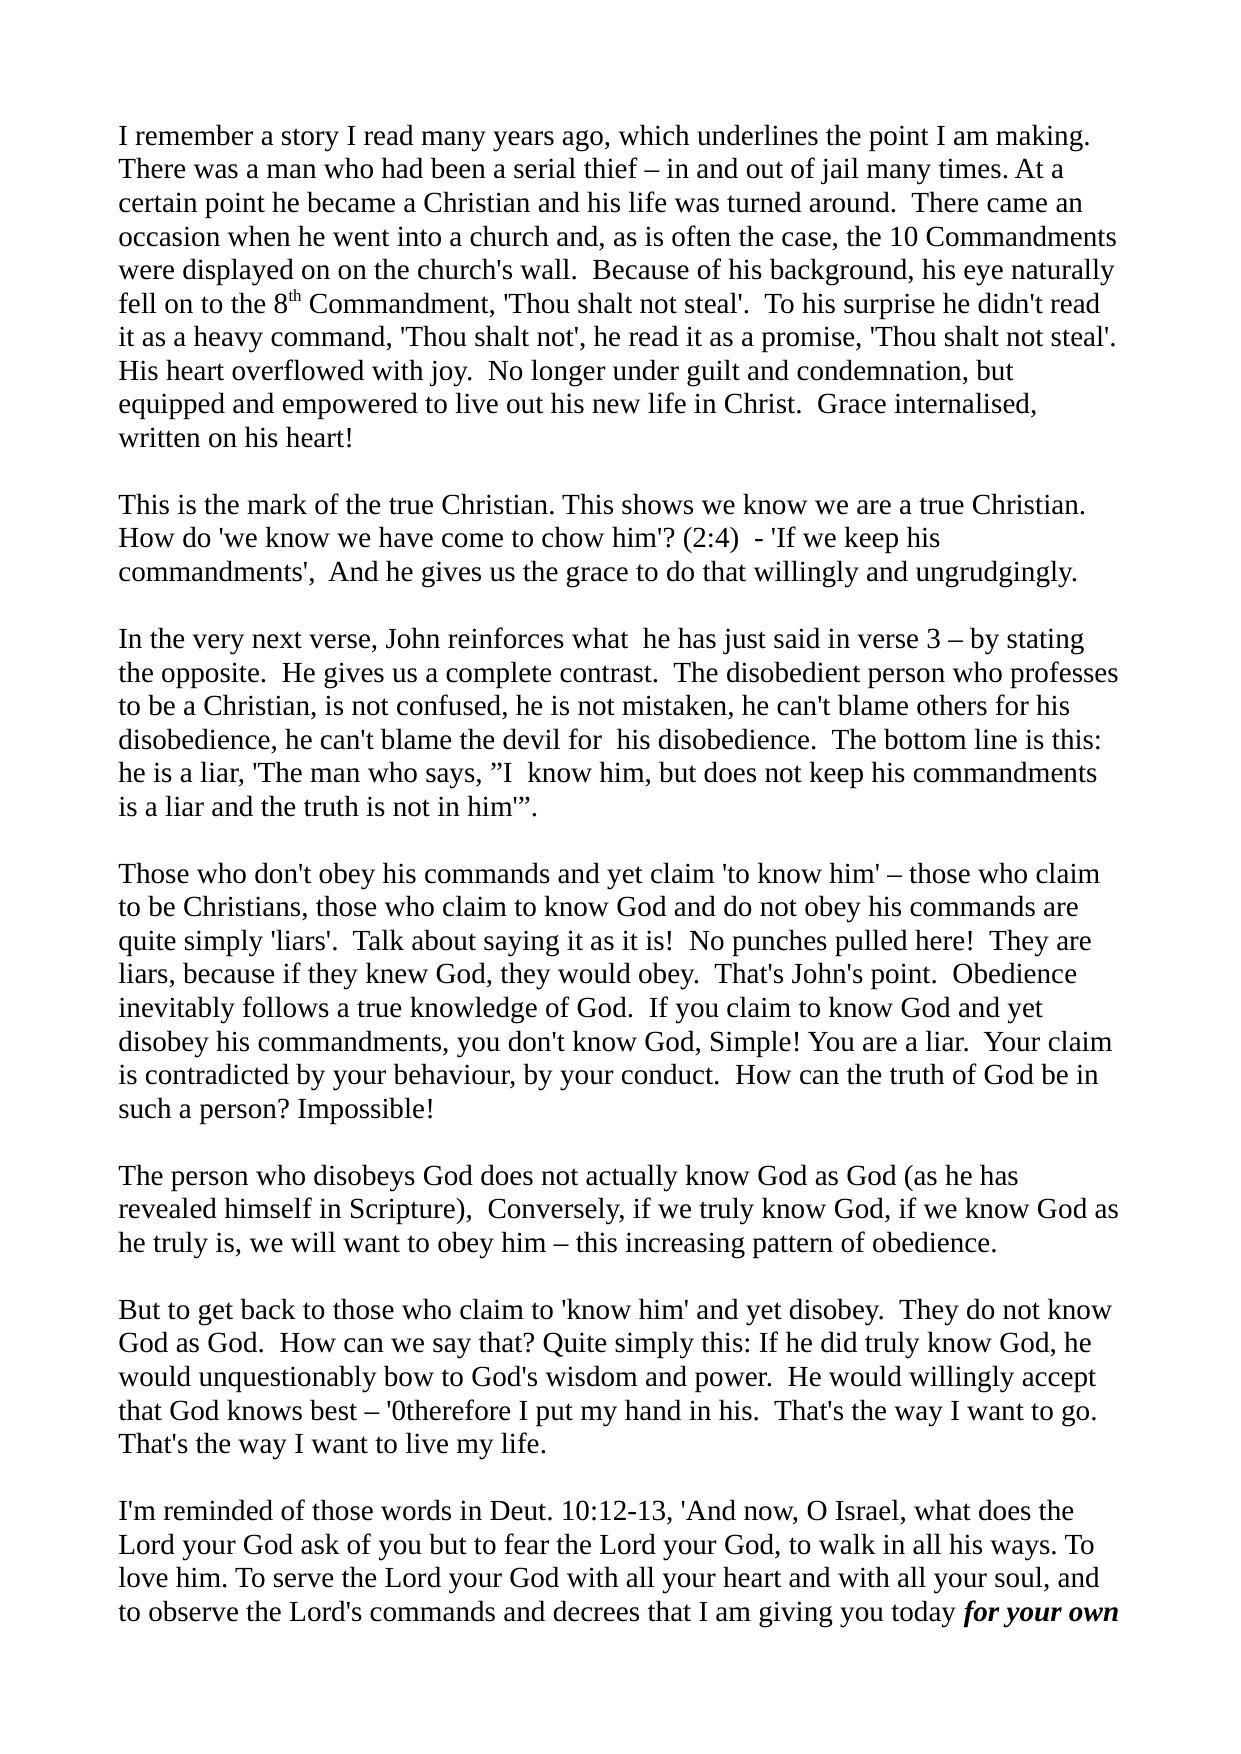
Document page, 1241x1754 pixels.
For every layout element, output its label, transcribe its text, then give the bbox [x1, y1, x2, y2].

text I'm reminded of those words in Deut. 10:12-13, 'And now, O Israel, what does the Lord your God ask of you but to fear the Lord your God, to walk in all his ways. To love him. To serve the Lord your God with all your heart and with all your soul, and to observe the Lord's commands and decrees that I am giving you today for your own [118, 1493, 1122, 1627]
text The person who disobeys God does not actually know God as God (as he has revealed himself in Scripture), Conversely, if we truly know God, if we know God as he truly is, we will want to obey him – this increasing pattern of obedience. [118, 1158, 1122, 1258]
text In the very next verse, John reinforces what he has just said in verse 3 – by stating the opposite. He gives us a complete contrast. The disobedient person who professes to be a Christian, is not confused, he is not mistaken, he can't blame others for his disobedience, he can't blame the devil for his disobedience. The bottom line is this: he is a liar, 'The man who says, ”I know him, but does not keep his commandments is a liar and the truth is not in him'”. [118, 621, 1122, 822]
text But to get back to those who claim to 'know him' and yet disobey. They do not know God as God. How can we say that? Quite simply this: If he did truly know God, he would unquestionably bow to God's wisdom and power. He would willingly accept that God knows best – '0therefore I put my hand in his. That's the way I want to go. That's the way I want to live my life. [118, 1292, 1122, 1460]
text This is the mark of the true Christian. This shows we know we are a true Christian. How do 'we know we have come to chow him'? (2:4) - 'If we keep his commandments', And he gives us the grace to do that willingly and ungrudgingly. [118, 487, 1122, 588]
text I remember a story I read many years ago, which underlines the point I am making. There was a man who had been a serial thief – in and out of jail many times. At a certain point he became a Christian and his life was turned around. There came an occasion when he went into a church and, as is often the case, the 10 Commandments were displayed on on the church's wall. Because of his background, his eye naturally fell on to the 8th Commandment, 'Thou shalt not steal'. To his surprise he didn't read it as a heavy command, 'Thou shalt not', he read it as a promise, 'Thou shalt not steal'. [118, 118, 1122, 353]
text His heart overflowed with joy. No longer under guilt and condemnation, but equipped and empowered to live out his new life in Christ. Grace internalised, written on his heart! [118, 353, 1122, 453]
text Those who don't obey his commands and yet claim 'to know him' – those who claim to be Christians, those who claim to know God and do not obey his commands are quite simply 'liars'. Talk about saying it as it is! No punches pulled here! They are liars, because if they knew God, they would obey. That's John's point. Obedience inevitably follows a true knowledge of God. If you claim to know God and yet disobey his commandments, you don't know God, Simple! You are a liar. Your claim is contradicted by your behaviour, by your conduct. How can the truth of God be in such a person? Impossible! [118, 856, 1122, 1124]
